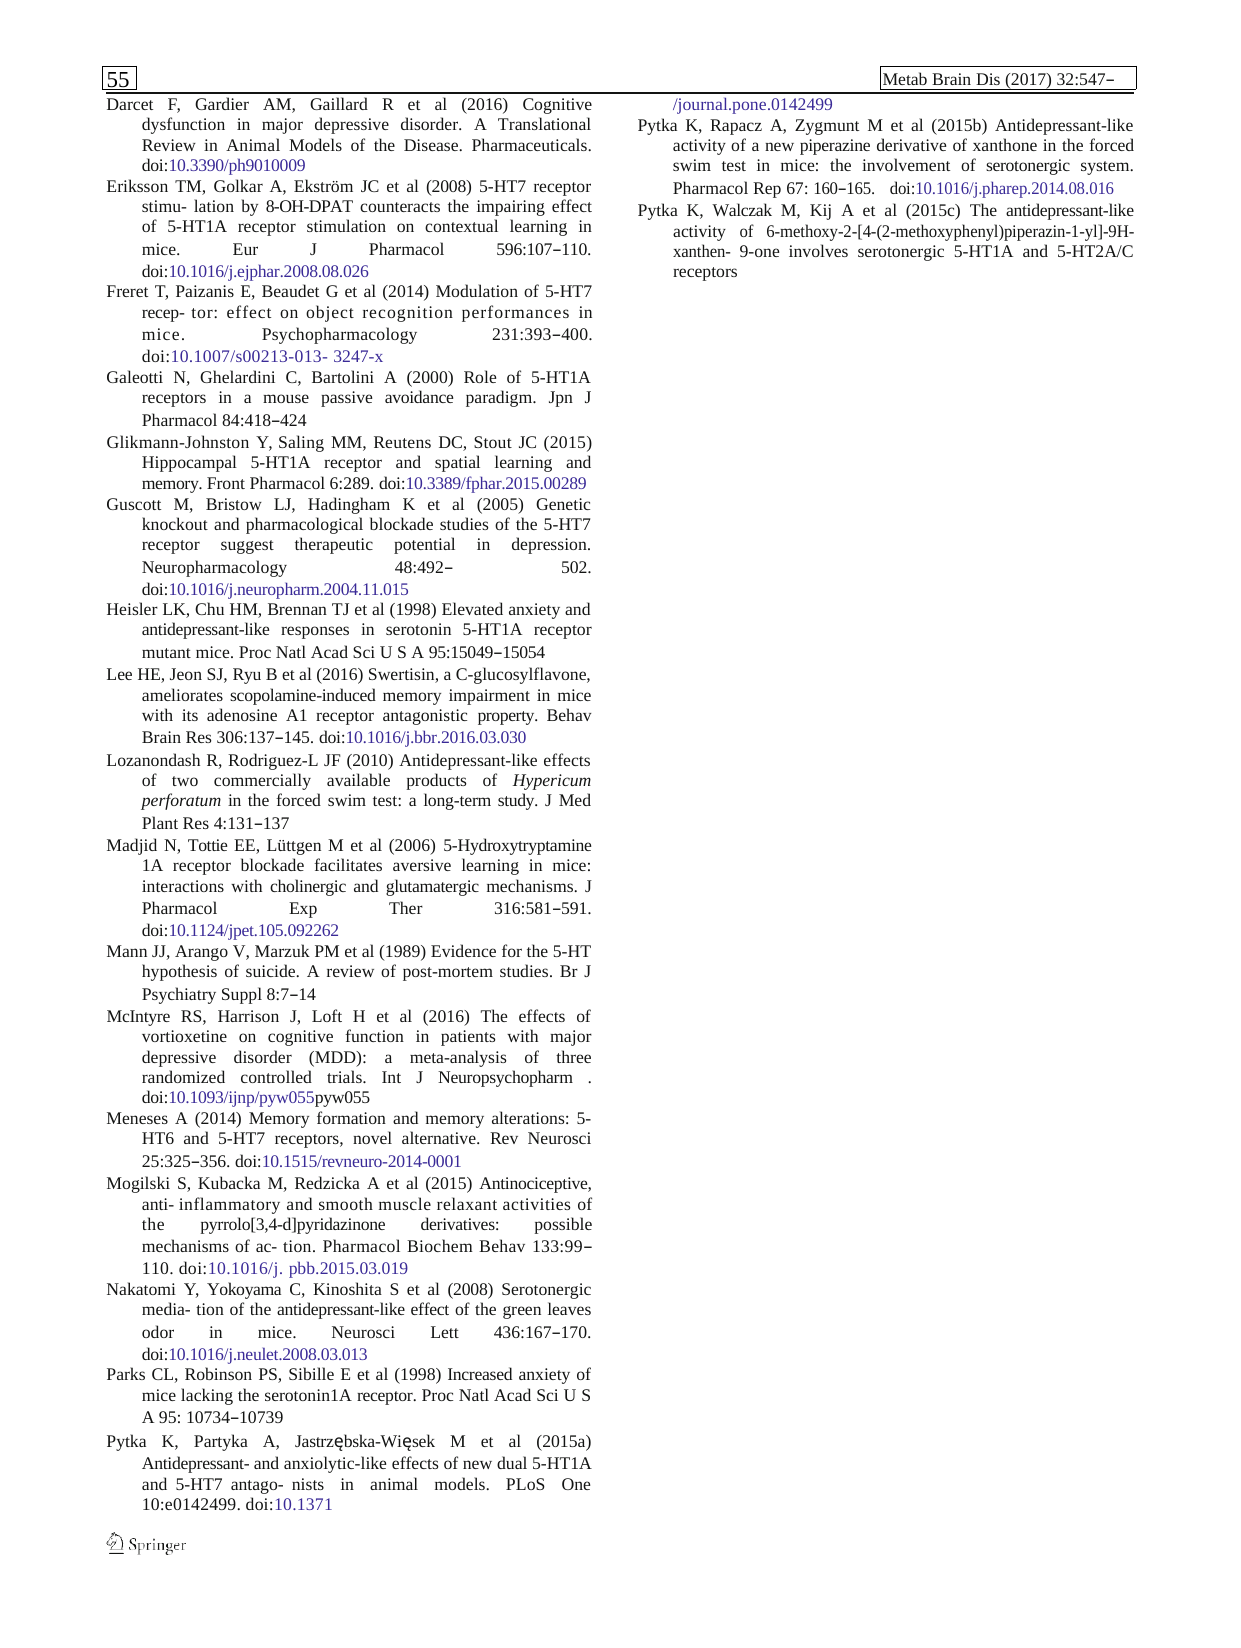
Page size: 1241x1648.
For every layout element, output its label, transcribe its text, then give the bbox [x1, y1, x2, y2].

text Glikmann-Johnston Y, Saling MM, Reutens DC, Stout JC (2015) Hippocampal 5-HT1A receptor and spatial learning and memory. Front Pharmacol 6:289. doi:10.3389/fphar.2015.00289 [106, 432, 592, 493]
text Nakatomi Y, Yokoyama C, Kinoshita S et al (2008) Serotonergic media- tion of the antidepressant-like effect of the green leaves odor in mice. Neurosci Lett 436:167–170. doi:10.1016/j.neulet.2008.03.013 [106, 1279, 592, 1364]
text Pytka K, Walczak M, Kij A et al (2015c) The antidepressant-like activity of 6-methoxy-2-[4-(2-methoxyphenyl)piperazin-1-yl]-9H-xanthen- 9-one involves serotonergic 5-HT1A and 5-HT2A/C receptors [637, 200, 1134, 282]
text Darcet F, Gardier AM, Gaillard R et al (2016) Cognitive dysfunction in major depressive disorder. A Translational Review in Animal Models of the Disease. Pharmaceuticals. doi:10.3390/ph9010009 [106, 94, 592, 175]
text Guscott M, Bristow LJ, Hadingham K et al (2005) Genetic knockout and pharmacological blockade studies of the 5-HT7 receptor suggest therapeutic potential in depression. Neuropharmacology 48:492– 502. doi:10.1016/j.neuropharm.2004.11.015 [106, 493, 592, 599]
picture [106, 1532, 124, 1554]
text Parks CL, Robinson PS, Sibille E et al (1998) Increased anxiety of mice lacking the serotonin1A receptor. Proc Natl Acad Sci U S A 95: 10734–10739 [106, 1364, 592, 1429]
text Mogilski S, Kubacka M, Redzicka A et al (2015) Antinociceptive, anti- inflammatory and smooth muscle relaxant activities of the pyrrolo[3,4-d]pyridazinone derivatives: possible mechanisms of ac- tion. Pharmacol Biochem Behav 133:99–110. doi:10.1016/j. pbb.2015.03.019 [106, 1173, 592, 1278]
text Mann JJ, Arango V, Marzuk PM et al (1989) Evidence for the 5-HT hypothesis of suicide. A review of post-mortem studies. Br J Psychiatry Suppl 8:7–14 [106, 941, 592, 1005]
text Lozanondash R, Rodriguez-L JF (2010) Antidepressant-like effects of two commercially available products of Hypericum perforatum in the forced swim test: a long-term study. J Med Plant Res 4:131–137 [106, 749, 592, 834]
text Heisler LK, Chu HM, Brennan TJ et al (1998) Elevated anxiety and antidepressant-like responses in serotonin 5-HT1A receptor mutant mice. Proc Natl Acad Sci U S A 95:15049–15054 [106, 599, 592, 664]
text Eriksson TM, Golkar A, Ekström JC et al (2008) 5-HT7 receptor stimu- lation by 8-OH-DPAT counteracts the impairing effect of 5-HT1A receptor stimulation on contextual learning in mice. Eur J Pharmacol 596:107–110. doi:10.1016/j.ejphar.2008.08.026 [106, 176, 592, 281]
text Galeotti N, Ghelardini C, Bartolini A (2000) Role of 5-HT1A receptors in a mouse passive avoidance paradigm. Jpn J Pharmacol 84:418–424 [106, 367, 592, 431]
text /journal.pone.0142499 [673, 94, 1146, 114]
text Pytka K, Rapacz A, Zygmunt M et al (2015b) Antidepressant-like activity of a new piperazine derivative of xanthone in the forced swim test in mice: the involvement of serotonergic system. Pharmacol Rep 67: 160–165. doi:10.1016/j.pharep.2014.08.016 [637, 114, 1134, 200]
text Meneses A (2014) Memory formation and memory alterations: 5-HT6 and 5-HT7 receptors, novel alternative. Rev Neurosci 25:325–356. doi:10.1515/revneuro-2014-0001 [106, 1108, 592, 1173]
picture [129, 1538, 186, 1555]
text Madjid N, Tottie EE, Lüttgen M et al (2006) 5-Hydroxytryptamine 1A receptor blockade facilitates aversive learning in mice: interactions with cholinergic and glutamatergic mechanisms. J Pharmacol Exp Ther 316:581–591. doi:10.1124/jpet.105.092262 [106, 835, 592, 940]
text Lee HE, Jeon SJ, Ryu B et al (2016) Swertisin, a C-glucosylflavone, ameliorates scopolamine-induced memory impairment in mice with its adenosine A1 receptor antagonistic property. Behav Brain Res 306:137–145. doi:10.1016/j.bbr.2016.03.030 [106, 664, 592, 749]
text McIntyre RS, Harrison J, Loft H et al (2016) The effects of vortioxetine on cognitive function in patients with major depressive disorder (MDD): a meta-analysis of three randomized controlled trials. Int J Neuropsychopharm . doi:10.1093/ijnp/pyw055pyw055 [106, 1006, 592, 1108]
text Freret T, Paizanis E, Beaudet G et al (2014) Modulation of 5-HT7 recep- tor: effect on object recognition performances in mice. Psychopharmacology 231:393–400. doi:10.1007/s00213-013- 3247-x [106, 281, 593, 366]
text Pytka K, Partyka A, Jastrzębska-Więsek M et al (2015a) Antidepressant- and anxiolytic-like effects of new dual 5-HT1A and 5-HT7 antago- nists in animal models. PLoS One 10:e0142499. doi:10.1371 [106, 1429, 592, 1514]
